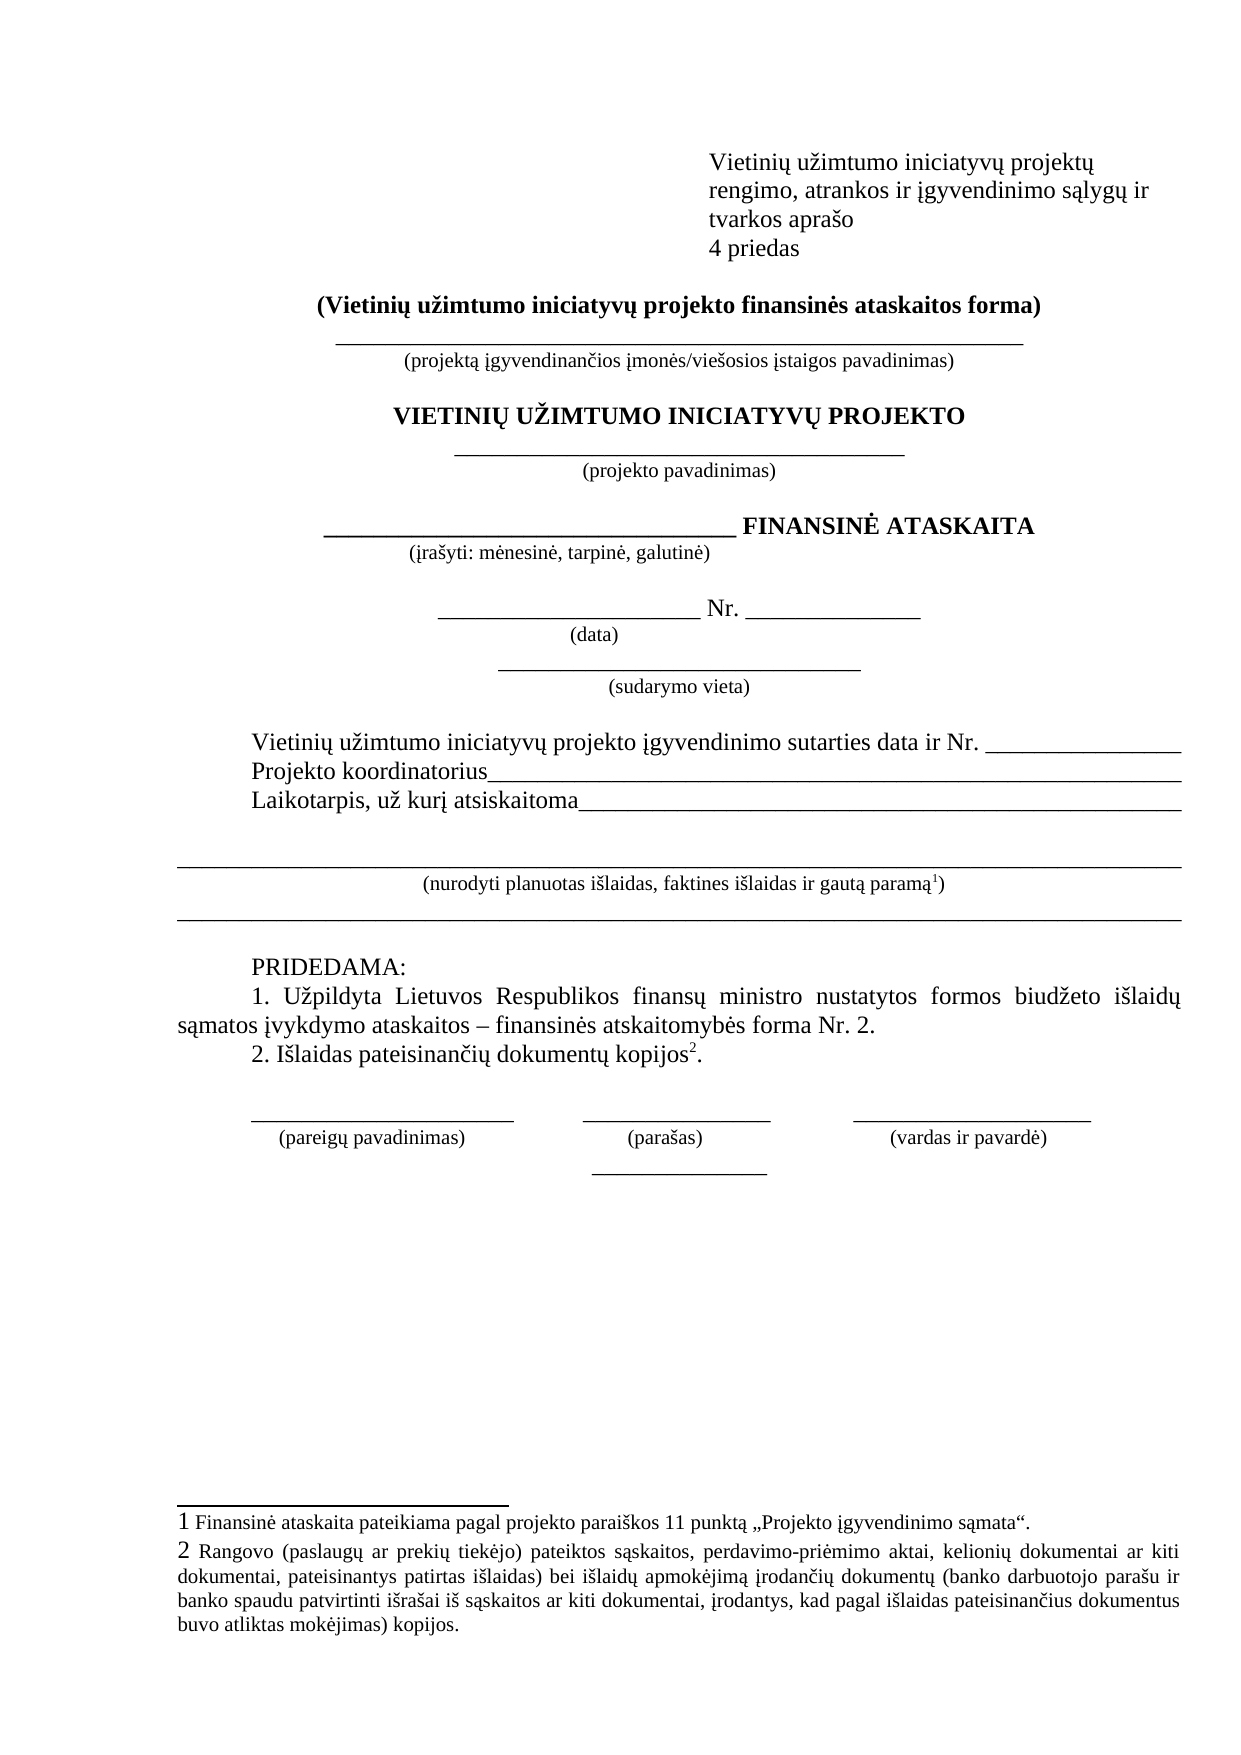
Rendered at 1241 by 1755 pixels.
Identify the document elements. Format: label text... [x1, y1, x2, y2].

text (projektą įgyvendinančios įmonės/viešosios įstaigos pavadinimas) [177, 348, 1181, 372]
text (sudarymo vieta) [177, 674, 1181, 698]
text tvarkos aprašo [177, 204, 1181, 233]
text _____________________ Nr. ______________ [177, 593, 1181, 622]
text Finansinė ataskaita pateikiama pagal projekto paraiškos 11 punktą „Projekto įgyvendinimo sąmata“. [177, 1506, 1181, 1535]
text (pareigų pavadinimas) (parašas) (vardas ir pavardė) [177, 1125, 1181, 1149]
text 2. Išlaidas pateisinančių dokumentų kopijos. [177, 1039, 1181, 1067]
text Rangovo (paslaugų ar prekių tiekėjo) pateiktos sąskaitos, perdavimo-priėmimo aktai, kelionių dokumentai ar kiti dokumentai, pateisinantys patirtas išlaidas) bei išlaidų apmokėjimą įrodančių dokumentų (banko darbuotojo parašu ir banko spaudu patvirtinti išrašai iš sąskaitos ar kiti dokumentai, įrodantys, kad pagal išlaidas pateisinančius dokumentus buvo atliktas mokėjimas) kopijos. [177, 1535, 1181, 1636]
text Vietinių užimtumo iniciatyvų projektų [177, 147, 1181, 176]
text (nurodyti planuotas išlaidas, faktines išlaidas ir gautą paramą) [177, 871, 1181, 895]
text ____________________________________ [177, 430, 1181, 458]
text 4 priedas [177, 233, 1181, 262]
text (projekto pavadinimas) [177, 458, 1181, 482]
text (data) [496, 622, 1181, 646]
text Projekto koordinatorius [177, 756, 1181, 785]
text (įrašyti: mėnesinė, tarpinė, galutinė) [177, 540, 1181, 564]
text _______________________________________________________ [177, 319, 1181, 348]
text (Vietinių užimtumo iniciatyvų projekto finansinės ataskaitos forma) [177, 291, 1181, 319]
text ______________ [177, 1149, 1181, 1178]
text PRIDEDAMA: [177, 952, 1181, 981]
text _________________________________ FINANSINĖ ATASKAITA [177, 511, 1181, 540]
text 1. Užpildyta Lietuvos Respublikos finansų ministro nustatytos formos biudžeto išlaidų sąmatos įvykdymo ataskaitos – finansinės atskaitomybės forma Nr. 2. [177, 981, 1181, 1039]
text VIETINIŲ UŽIMTUMO INICIATYVŲ PROJEKTO [177, 401, 1181, 430]
text _____________________________ [177, 646, 1181, 674]
text rengimo, atrankos ir įgyvendinimo sąlygų ir [177, 176, 1181, 204]
text Laikotarpis, už kurį atsiskaitoma [177, 785, 1181, 813]
text _____________________ _______________ ___________________ [177, 1096, 1181, 1125]
text Vietinių užimtumo iniciatyvų projekto įgyvendinimo sutarties data ir Nr. [177, 727, 1181, 756]
